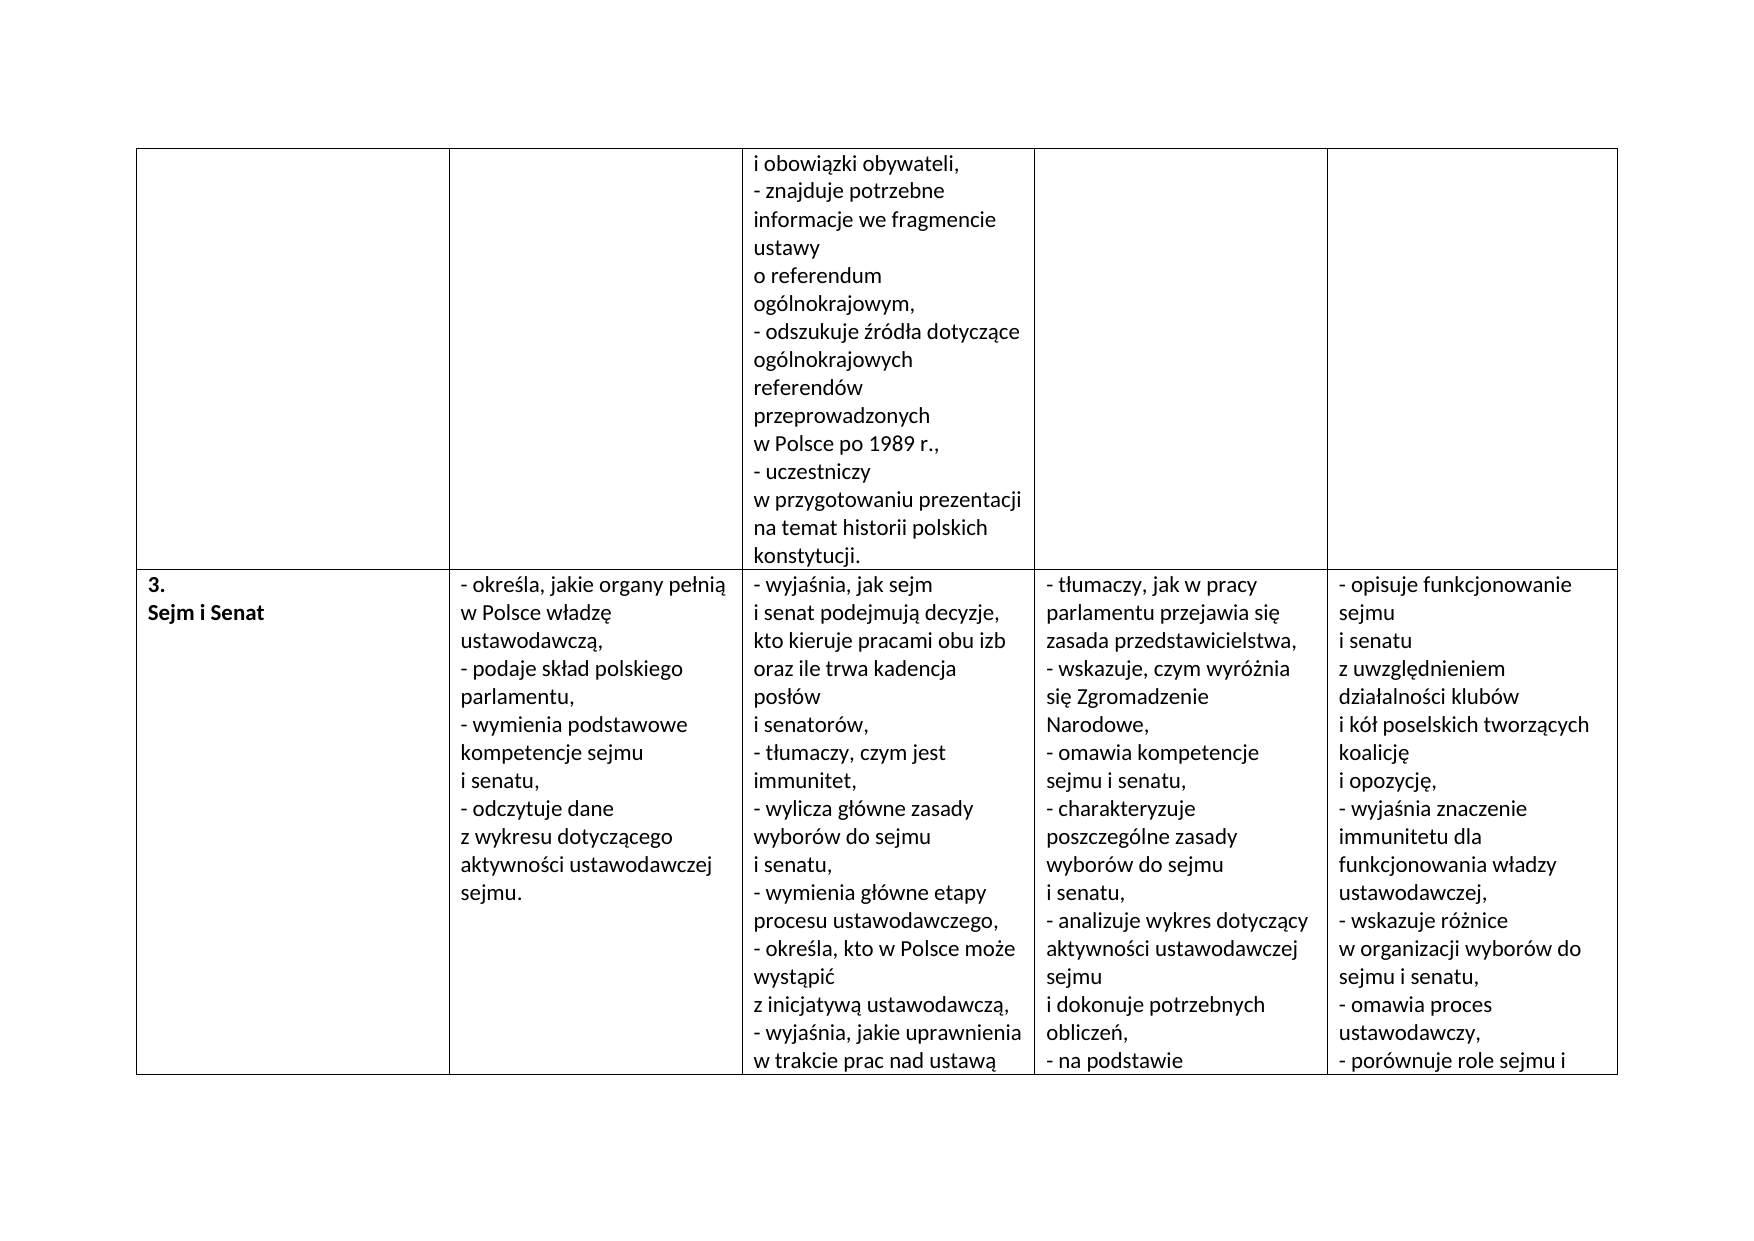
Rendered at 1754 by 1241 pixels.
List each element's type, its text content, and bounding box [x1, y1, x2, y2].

table_cell [450, 149, 742, 569]
table_cell - wyjaśnia, jak sejm i senat podejmują decyzje, kto kieruje pracami obu izb oraz ile trwa kadencja posłów i senatorów, - tłumaczy, czym jest immunitet, - wylicza główne zasady wyborów do sejmu i senatu, - wymienia główne etapy procesu ustawodawczego, - określa, kto w Polsce może wystąpić z inicjatywą ustawodawczą, - wyjaśnia, jakie uprawnienia w trakcie prac nad ustawą [743, 570, 1034, 1074]
table_cell 3. Sejm i Senat [137, 570, 449, 1074]
table_cell - opisuje funkcjonowanie sejmu i senatu z uwzględnieniem działalności klubów i kół poselskich tworzących koalicję i opozycję, - wyjaśnia znaczenie immunitetu dla funkcjonowania władzy ustawodawczej, - wskazuje różnice w organizacji wyborów do sejmu i senatu, - omawia proces ustawodawczy, - porównuje role sejmu i [1328, 570, 1617, 1074]
table_cell - określa, jakie organy pełnią w Polsce władzę ustawodawczą, - podaje skład polskiego parlamentu, - wymienia podstawowe kompetencje sejmu i senatu, - odczytuje dane z wykresu dotyczącego aktywności ustawodawczej sejmu. [450, 570, 742, 1074]
table_cell [1328, 149, 1617, 569]
table_cell i obowiązki obywateli, - znajduje potrzebne informacje we fragmencie ustawy o referendum ogólnokrajowym, - odszukuje źródła dotyczące ogólnokrajowych referendów przeprowadzonych w Polsce po 1989 r., - uczestniczy w przygotowaniu prezentacji na temat historii polskich konstytucji. [743, 149, 1034, 569]
table_cell [137, 149, 449, 569]
table_cell [1035, 149, 1327, 569]
table_cell - tłumaczy, jak w pracy parlamentu przejawia się zasada przedstawicielstwa, - wskazuje, czym wyróżnia się Zgromadzenie Narodowe, - omawia kompetencje sejmu i senatu, - charakteryzuje poszczególne zasady wyborów do sejmu i senatu, - analizuje wykres dotyczący aktywności ustawodawczej sejmu i dokonuje potrzebnych obliczeń, - na podstawie [1035, 570, 1327, 1074]
